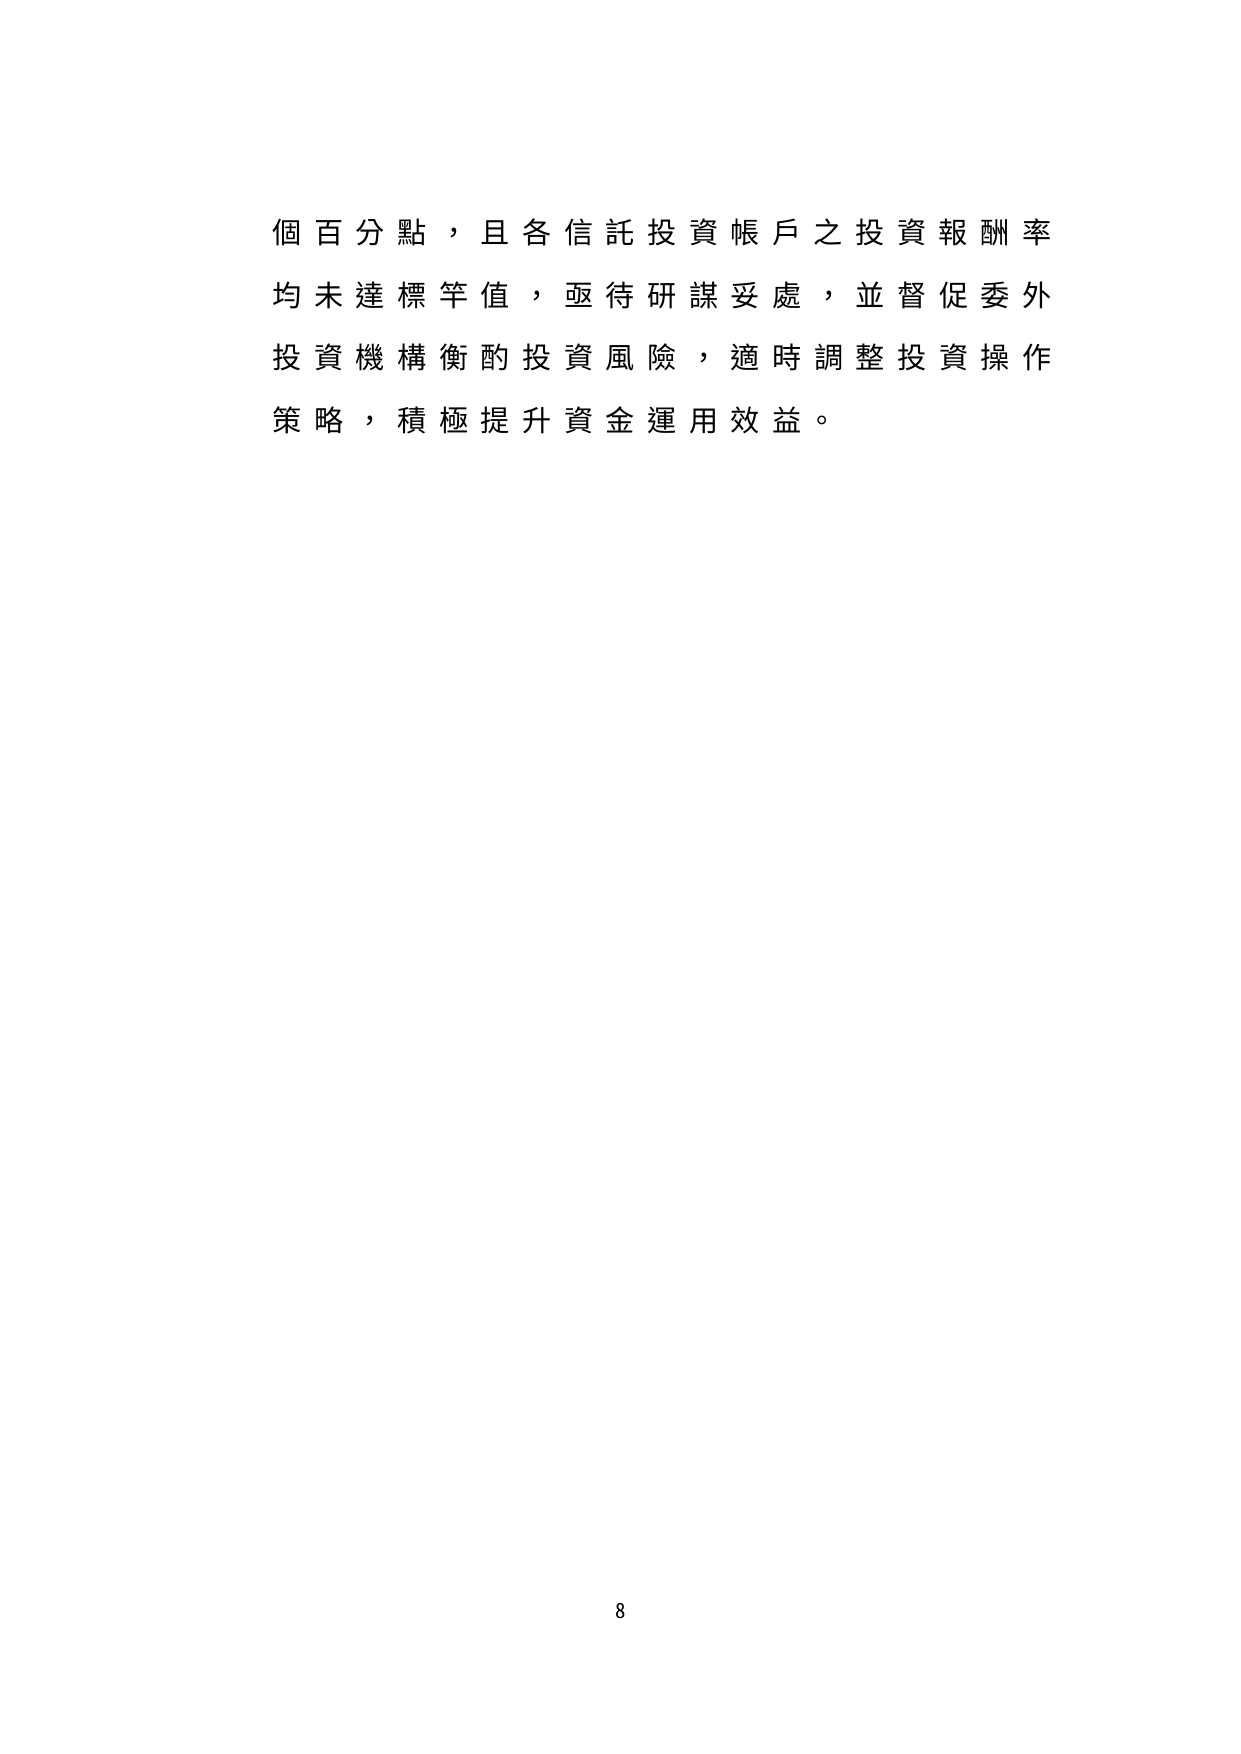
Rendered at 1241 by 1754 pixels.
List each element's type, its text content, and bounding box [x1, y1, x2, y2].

text 個百分點，且各信託投資帳戶之投資報酬率均未達標竿值，亟待研謀妥處，並督促委外投資機構衡酌投資風險，適時調整投資操作策略，積極提升資金運用效益。 [242, 189, 1058, 439]
